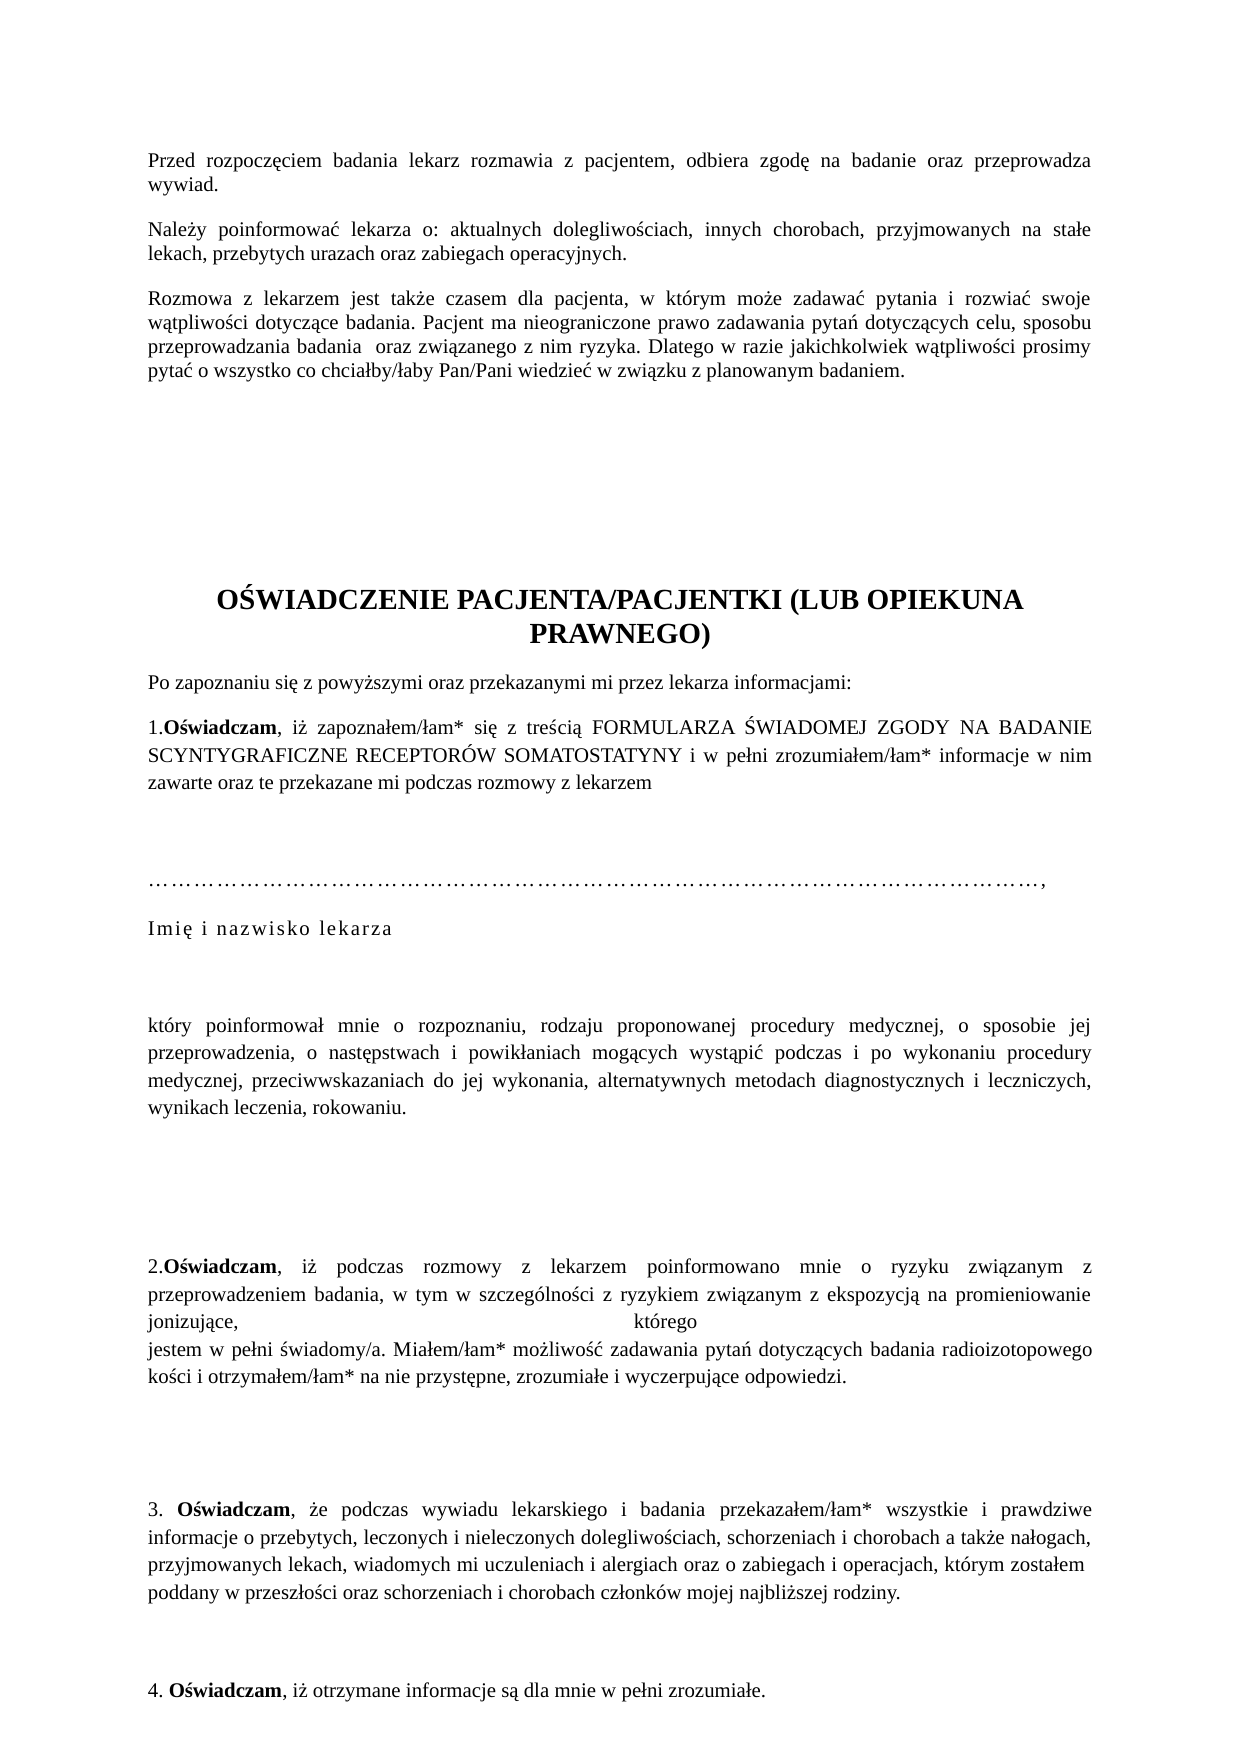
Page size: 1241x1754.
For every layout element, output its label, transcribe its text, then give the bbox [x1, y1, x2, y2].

text 4. Oświadczam, iż otrzymane informacje są dla mnie w pełni zrozumiałe. [148, 1678, 1092, 1702]
text 2.Oświadczam, iż podczas rozmowy z lekarzem poinformowano mnie o ryzyku związanym z przeprowadzeniem badania, w tym w szczególności z ryzykiem związanym z ekspozycją na promieniowanie jonizujące, którego jestem w pełni świadomy/a. Miałem/łam* możliwość zadawania pytań dotyczących badania radioizotopowego kości i otrzymałem/łam* na nie przystępne, zrozumiałe i wyczerpujące odpowiedzi. [148, 1254, 1092, 1388]
text Po zapoznaniu się z powyższymi oraz przekazanymi mi przez lekarza informacjami: [148, 670, 1092, 694]
text Należy poinformować lekarza o: aktualnych dolegliwościach, innych chorobach, przyjmowanych na stałe lekach, przebytych urazach oraz zabiegach operacyjnych. [148, 217, 1092, 265]
text ………………………………………………………………………………………………………, [148, 867, 1092, 891]
text Rozmowa z lekarzem jest także czasem dla pacjenta, w którym może zadawać pytania i rozwiać swoje wątpliwości dotyczące badania. Pacjent ma nieograniczone prawo zadawania pytań dotyczących celu, sposobu przeprowadzania badania oraz związanego z nim ryzyka. Dlatego w razie jakichkolwiek wątpliwości prosimy pytać o wszystko co chciałby/łaby Pan/Pani wiedzieć w związku z planowanym badaniem. [148, 286, 1092, 382]
text Przed rozpoczęciem badania lekarz rozmawia z pacjentem, odbiera zgodę na badanie oraz przeprowadza wywiad. [148, 148, 1092, 196]
text Imię i nazwisko lekarza [148, 916, 1092, 940]
text OŚWIADCZENIE PACJENTA/PACJENTKI (LUB OPIEKUNA PRAWNEGO) [148, 582, 1092, 649]
text który poinformował mnie o rozpoznaniu, rodzaju proponowanej procedury medycznej, o sposobie jej przeprowadzenia, o następstwach i powikłaniach mogących wystąpić podczas i po wykonaniu procedury medycznej, przeciwwskazaniach do jej wykonania, alternatywnych metodach diagnostycznych i leczniczych, wynikach leczenia, rokowaniu. [148, 1012, 1092, 1119]
text 3. Oświadczam, że podczas wywiadu lekarskiego i badania przekazałem/łam* wszystkie i prawdziwe informacje o przebytych, leczonych i nieleczonych dolegliwościach, schorzeniach i chorobach a także nałogach, przyjmowanych lekach, wiadomych mi uczuleniach i alergiach oraz o zabiegach i operacjach, którym zostałem poddany w przeszłości oraz schorzeniach i chorobach członków mojej najbliższej rodziny. [148, 1497, 1092, 1604]
text 1.Oświadczam, iż zapoznałem/łam* się z treścią FORMULARZA ŚWIADOMEJ ZGODY NA BADANIE SCYNTYGRAFICZNE RECEPTORÓW SOMATOSTATYNY i w pełni zrozumiałem/łam* informacje w nim zawarte oraz te przekazane mi podczas rozmowy z lekarzem [148, 715, 1092, 794]
